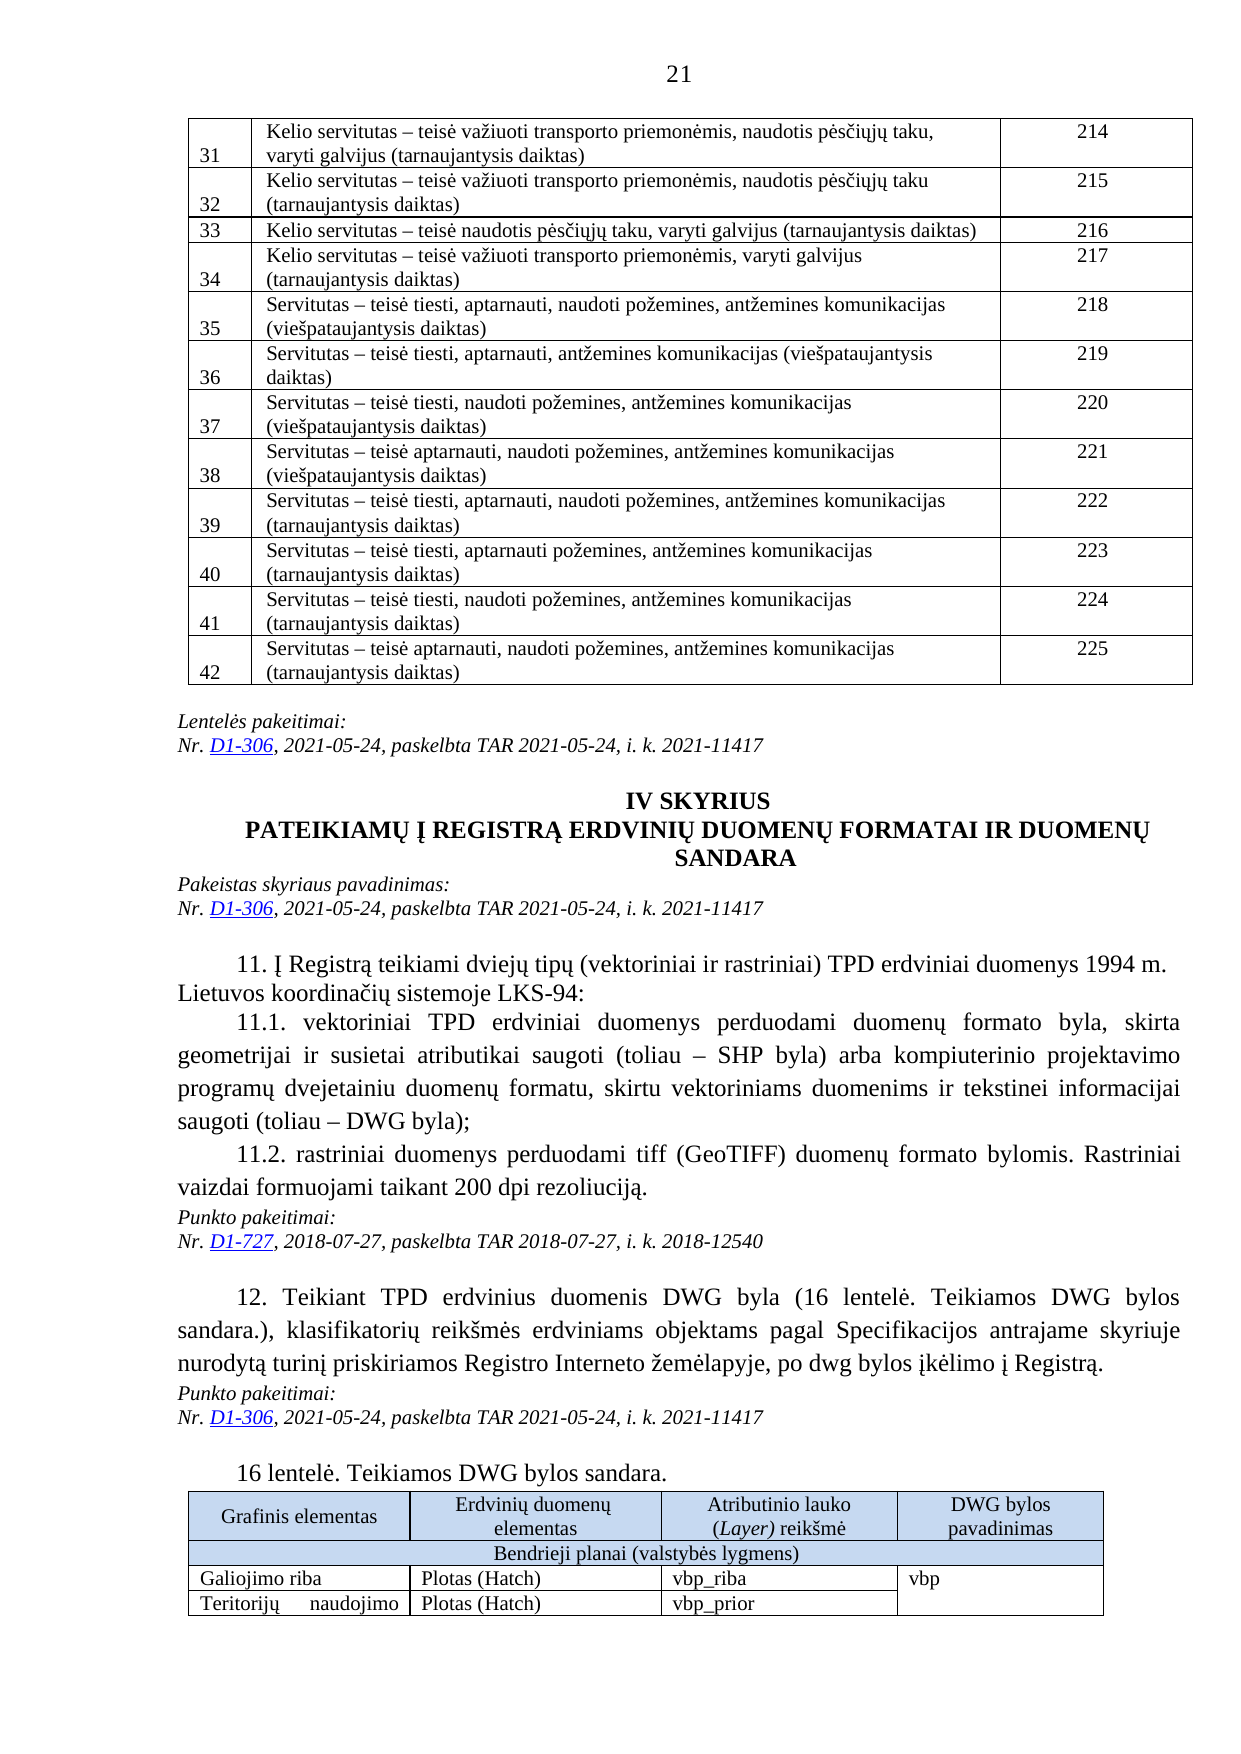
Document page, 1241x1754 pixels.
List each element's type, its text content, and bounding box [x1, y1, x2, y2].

text Pakeistas skyriaus pavadinimas: [177, 872, 1181, 896]
table_cell 32 [189, 168, 251, 216]
table_cell 220 [1001, 390, 1192, 438]
table_cell Servitutas – teisė aptarnauti, naudoti požemines, antžemines komunikacijas (viešpataujantysis daiktas) [252, 439, 1000, 487]
text 12. Teikiant TPD erdvinius duomenis DWG byla (16 lentelė. Teikiamos DWG bylos sandara.), klasifikatorių reikšmės erdviniams objektams pagal Specifikacijos antrajame skyriuje nurodytą turinį priskiriamos Registro Interneto žemėlapyje, po dwg bylos įkėlimo į Registrą. [177, 1282, 1181, 1376]
table_cell Kelio servitutas – teisė važiuoti transporto priemonėmis, varyti galvijus (tarnaujantysis daiktas) [252, 243, 1000, 291]
table_cell Servitutas – teisė tiesti, naudoti požemines, antžemines komunikacijas (viešpataujantysis daiktas) [252, 390, 1000, 438]
table_cell 41 [189, 587, 251, 635]
table_cell Servitutas – teisė tiesti, aptarnauti, naudoti požemines, antžemines komunikacijas (tarnaujantysis daiktas) [252, 489, 1000, 537]
table_cell 31 [189, 119, 251, 167]
table_header Atributinio lauko (Layer) reikšmė [662, 1492, 897, 1540]
table_cell 225 [1001, 636, 1192, 684]
text Nr. D1-306, 2021-05-24, paskelbta TAR 2021-05-24, i. k. 2021-11417 [177, 1405, 1181, 1429]
table_cell 216 [1001, 218, 1192, 242]
table_cell vbp [898, 1566, 1103, 1615]
text Nr. D1-306, 2021-05-24, paskelbta TAR 2021-05-24, i. k. 2021-11417 [177, 733, 1181, 757]
table_cell 42 [189, 636, 251, 684]
text Lentelės pakeitimai: [177, 709, 1181, 733]
table_cell Teritorijų naudojimo [189, 1591, 409, 1615]
text Nr. D1-727, 2018-07-27, paskelbta TAR 2018-07-27, i. k. 2018-12540 [177, 1229, 1181, 1253]
table_cell Servitutas – teisė aptarnauti, naudoti požemines, antžemines komunikacijas (tarnaujantysis daiktas) [252, 636, 1000, 684]
table_cell Kelio servitutas – teisė važiuoti transporto priemonėmis, naudotis pėsčiųjų taku, varyti galvijus (tarnaujantysis daiktas) [252, 119, 1000, 167]
table_cell 37 [189, 390, 251, 438]
table_header Erdvinių duomenų elementas [411, 1492, 661, 1540]
table_cell 219 [1001, 341, 1192, 389]
table_cell Kelio servitutas – teisė važiuoti transporto priemonėmis, naudotis pėsčiųjų taku (tarnaujantysis daiktas) [252, 168, 1000, 216]
table_cell 38 [189, 439, 251, 487]
table_cell 40 [189, 538, 251, 586]
table_cell 218 [1001, 292, 1192, 340]
table_cell Bendrieji planai (valstybės lygmens) [189, 1541, 1103, 1565]
text 11.2. rastriniai duomenys perduodami tiff (GeoTIFF) duomenų formato bylomis. Rastriniai vaizdai formuojami taikant 200 dpi rezoliuciją. [177, 1139, 1181, 1201]
table_cell Servitutas – teisė tiesti, aptarnauti požemines, antžemines komunikacijas (tarnaujantysis daiktas) [252, 538, 1000, 586]
table_cell vbp_riba [662, 1566, 897, 1590]
text 16 lentelė. Teikiamos DWG bylos sandara. [177, 1458, 1181, 1486]
table_cell Servitutas – teisė tiesti, aptarnauti, naudoti požemines, antžemines komunikacijas (viešpataujantysis daiktas) [252, 292, 1000, 340]
table_cell vbp_prior [662, 1591, 897, 1615]
table_cell 214 [1001, 119, 1192, 167]
table_cell Kelio servitutas – teisė naudotis pėsčiųjų taku, varyti galvijus (tarnaujantysis daiktas) [252, 218, 1000, 242]
table_cell 36 [189, 341, 251, 389]
text Punkto pakeitimai: [177, 1205, 1181, 1229]
table_header Grafinis elementas [189, 1492, 409, 1540]
table_header DWG bylos pavadinimas [898, 1492, 1103, 1540]
table_cell 223 [1001, 538, 1192, 586]
text PATEIKIAMŲ Į REGISTRĄ ERDVINIŲ DUOMENŲ FORMATAI IR DUOMENŲ SANDARA [215, 815, 1181, 872]
table_cell 35 [189, 292, 251, 340]
text 11. Į Registrą teikiami dviejų tipų (vektoriniai ir rastriniai) TPD erdviniai duomenys 1994 m. Lietuvos koordinačių sistemoje LKS-94: [177, 949, 1181, 1007]
table_cell Servitutas – teisė tiesti, naudoti požemines, antžemines komunikacijas (tarnaujantysis daiktas) [252, 587, 1000, 635]
table_cell 224 [1001, 587, 1192, 635]
table_cell 217 [1001, 243, 1192, 291]
table_cell 215 [1001, 168, 1192, 216]
table_cell 39 [189, 489, 251, 537]
table_cell Plotas (Hatch) [411, 1566, 661, 1590]
table_cell 221 [1001, 439, 1192, 487]
text IV SKYRIUS [215, 786, 1181, 815]
table_cell 222 [1001, 489, 1192, 537]
table_cell 33 [189, 218, 251, 242]
table_cell Galiojimo riba [189, 1566, 409, 1590]
table_cell Plotas (Hatch) [411, 1591, 661, 1615]
table_cell Servitutas – teisė tiesti, aptarnauti, antžemines komunikacijas (viešpataujantysis daiktas) [252, 341, 1000, 389]
table_cell 34 [189, 243, 251, 291]
text 11.1. vektoriniai TPD erdviniai duomenys perduodami duomenų formato byla, skirta geometrijai ir susietai atributikai saugoti (toliau – SHP byla) arba kompiuterinio projektavimo programų dvejetainiu duomenų formatu, skirtu vektoriniams duomenims ir tekstinei informacijai saugoti (toliau – DWG byla); [177, 1007, 1181, 1134]
text Nr. D1-306, 2021-05-24, paskelbta TAR 2021-05-24, i. k. 2021-11417 [177, 896, 1181, 920]
text Punkto pakeitimai: [177, 1381, 1181, 1405]
